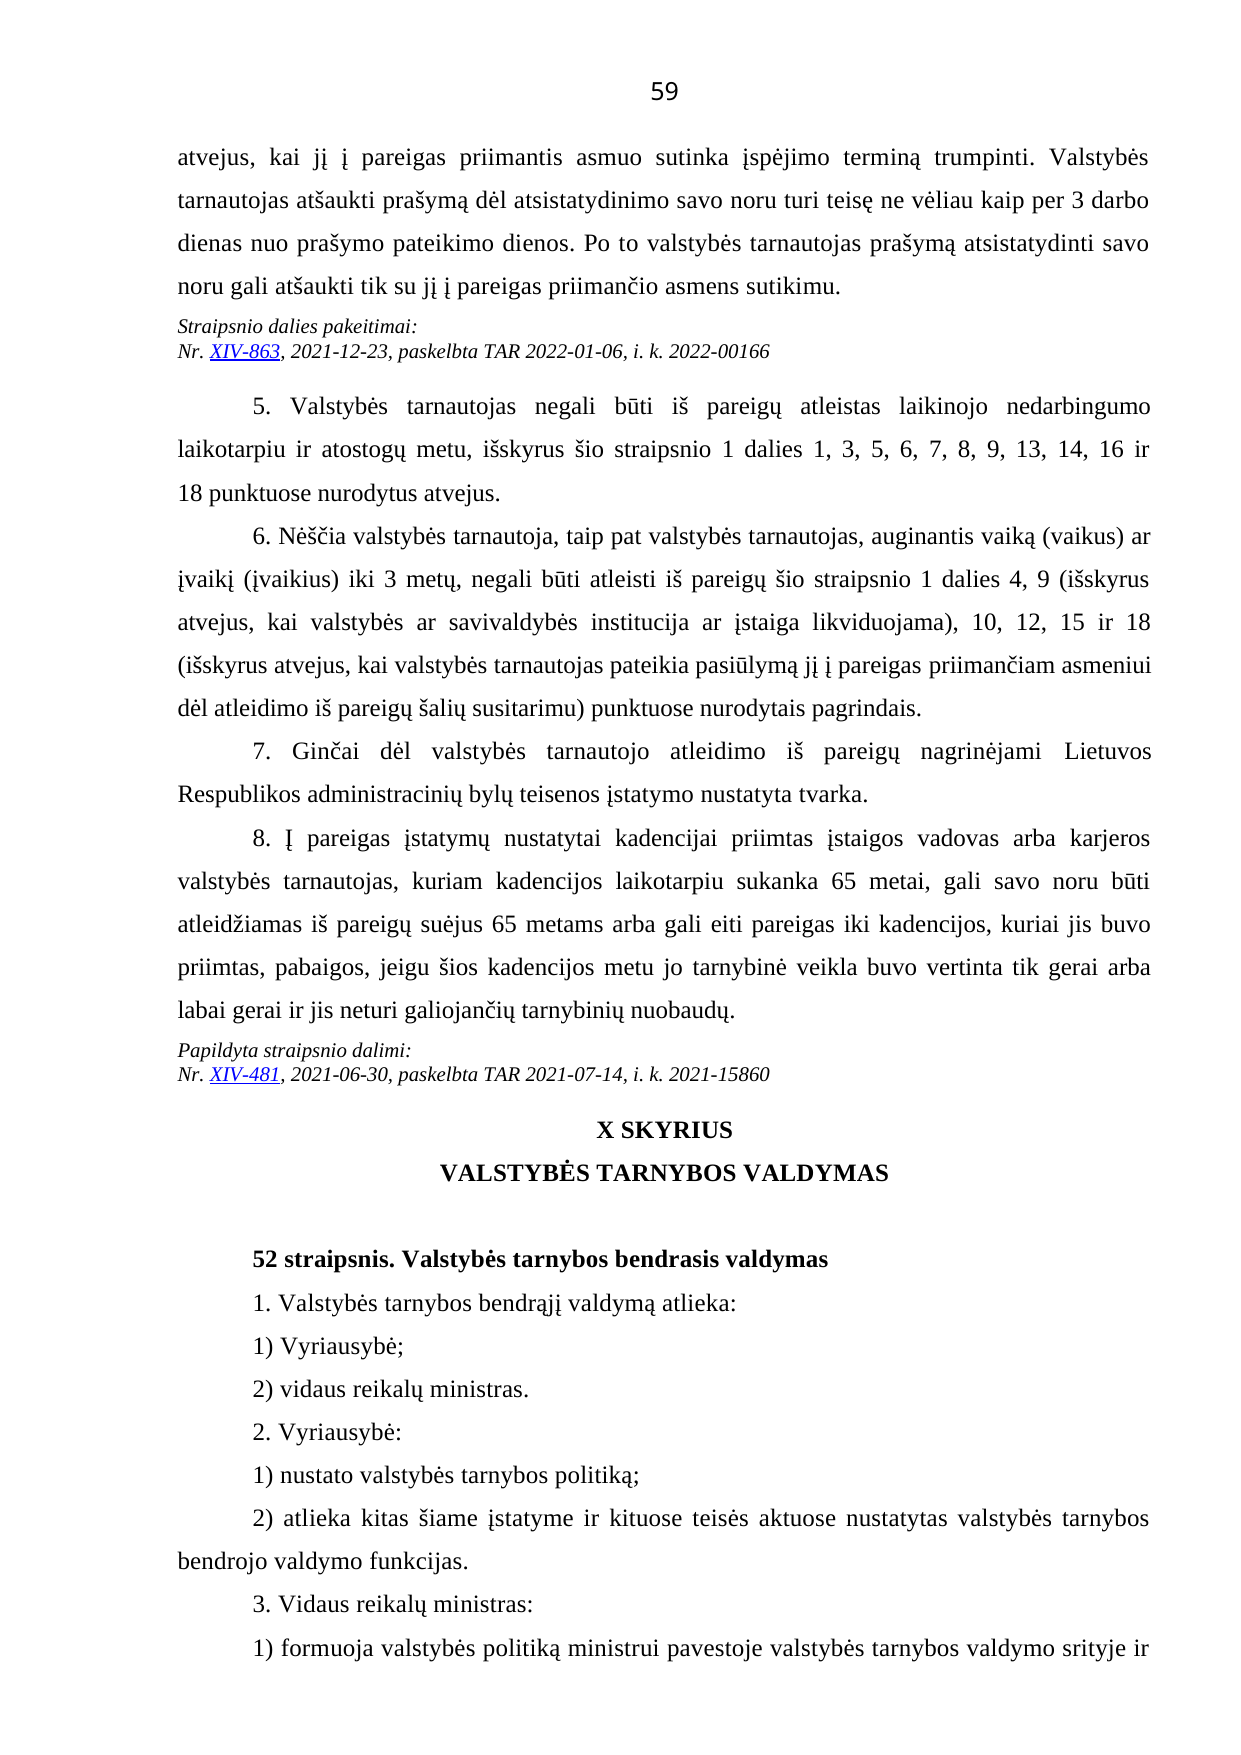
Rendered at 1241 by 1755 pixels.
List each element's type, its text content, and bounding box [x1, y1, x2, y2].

text 7. Ginčai dėl valstybės tarnautojo atleidimo iš pareigų nagrinėjami Lietuvos Respublikos administracinių bylų teisenos įstatymo nustatyta tvarka. [177, 736, 1152, 808]
text 3. Vidaus reikalų ministras: [177, 1589, 1152, 1618]
text Nr. XIV-481, 2021-06-30, paskelbta TAR 2021-07-14, i. k. 2021-15860 [177, 1062, 1152, 1086]
text Nr. XIV-863, 2021-12-23, paskelbta TAR 2022-01-06, i. k. 2022-00166 [177, 338, 1152, 363]
text 6. Nėščia valstybės tarnautoja, taip pat valstybės tarnautojas, auginantis vaiką (vaikus) ar įvaikį (įvaikius) iki 3 metų, negali būti atleisti iš pareigų šio straipsnio 1 dalies 4, 9 (išskyrus atvejus, kai valstybės ar savivaldybės institucija ar įstaiga likviduojama), 10, 12, 15 ir 18 (išskyrus atvejus, kai valstybės tarnautojas pateikia pasiūlymą jį į pareigas priimančiam asmeniui dėl atleidimo iš pareigų šalių susitarimu) punktuose nurodytais pagrindais. [177, 521, 1152, 722]
text atvejus, kai jį į pareigas priimantis asmuo sutinka įspėjimo terminą trumpinti. Valstybės tarnautojas atšaukti prašymą dėl atsistatydinimo savo noru turi teisę ne vėliau kaip per 3 darbo dienas nuo prašymo pateikimo dienos. Po to valstybės tarnautojas prašymą atsistatydinti savo noru gali atšaukti tik su jį į pareigas priimančio asmens sutikimu. [177, 142, 1152, 300]
text 2) vidaus reikalų ministras. [177, 1374, 1152, 1403]
subtitle X SKYRIUS [177, 1115, 1152, 1144]
text 1) Vyriausybė; [177, 1331, 1152, 1359]
text 2) atlieka kitas šiame įstatyme ir kituose teisės aktuose nustatytas valstybės tarnybos bendrojo valdymo funkcijas. [177, 1503, 1152, 1575]
text 1) formuoja valstybės politiką ministrui pavestoje valstybės tarnybos valdymo srityje ir [177, 1633, 1152, 1661]
text Straipsnio dalies pakeitimai: [177, 314, 1152, 338]
text 5. Valstybės tarnautojas negali būti iš pareigų atleistas laikinojo nedarbingumo laikotarpiu ir atostogų metu, išskyrus šio straipsnio 1 dalies 1, 3, 5, 6, 7, 8, 9, 13, 14, 16 ir 18 punktuose nurodytus atvejus. [177, 391, 1152, 506]
text 1. Valstybės tarnybos bendrąjį valdymą atlieka: [177, 1288, 1152, 1316]
text 2. Vyriausybė: [177, 1417, 1152, 1446]
text 52 straipsnis. Valstybės tarnybos bendrasis valdymas [177, 1244, 1152, 1273]
text 1) nustato valstybės tarnybos politiką; [177, 1460, 1152, 1489]
text VALSTYBĖS TARNYBOS VALDYMAS [177, 1158, 1152, 1187]
text Papildyta straipsnio dalimi: [177, 1038, 1152, 1062]
text 8. Į pareigas įstatymų nustatytai kadencijai priimtas įstaigos vadovas arba karjeros valstybės tarnautojas, kuriam kadencijos laikotarpiu sukanka 65 metai, gali savo noru būti atleidžiamas iš pareigų suėjus 65 metams arba gali eiti pareigas iki kadencijos, kuriai jis buvo priimtas, pabaigos, jeigu šios kadencijos metu jo tarnybinė veikla buvo vertinta tik gerai arba labai gerai ir jis neturi galiojančių tarnybinių nuobaudų. [177, 823, 1152, 1024]
